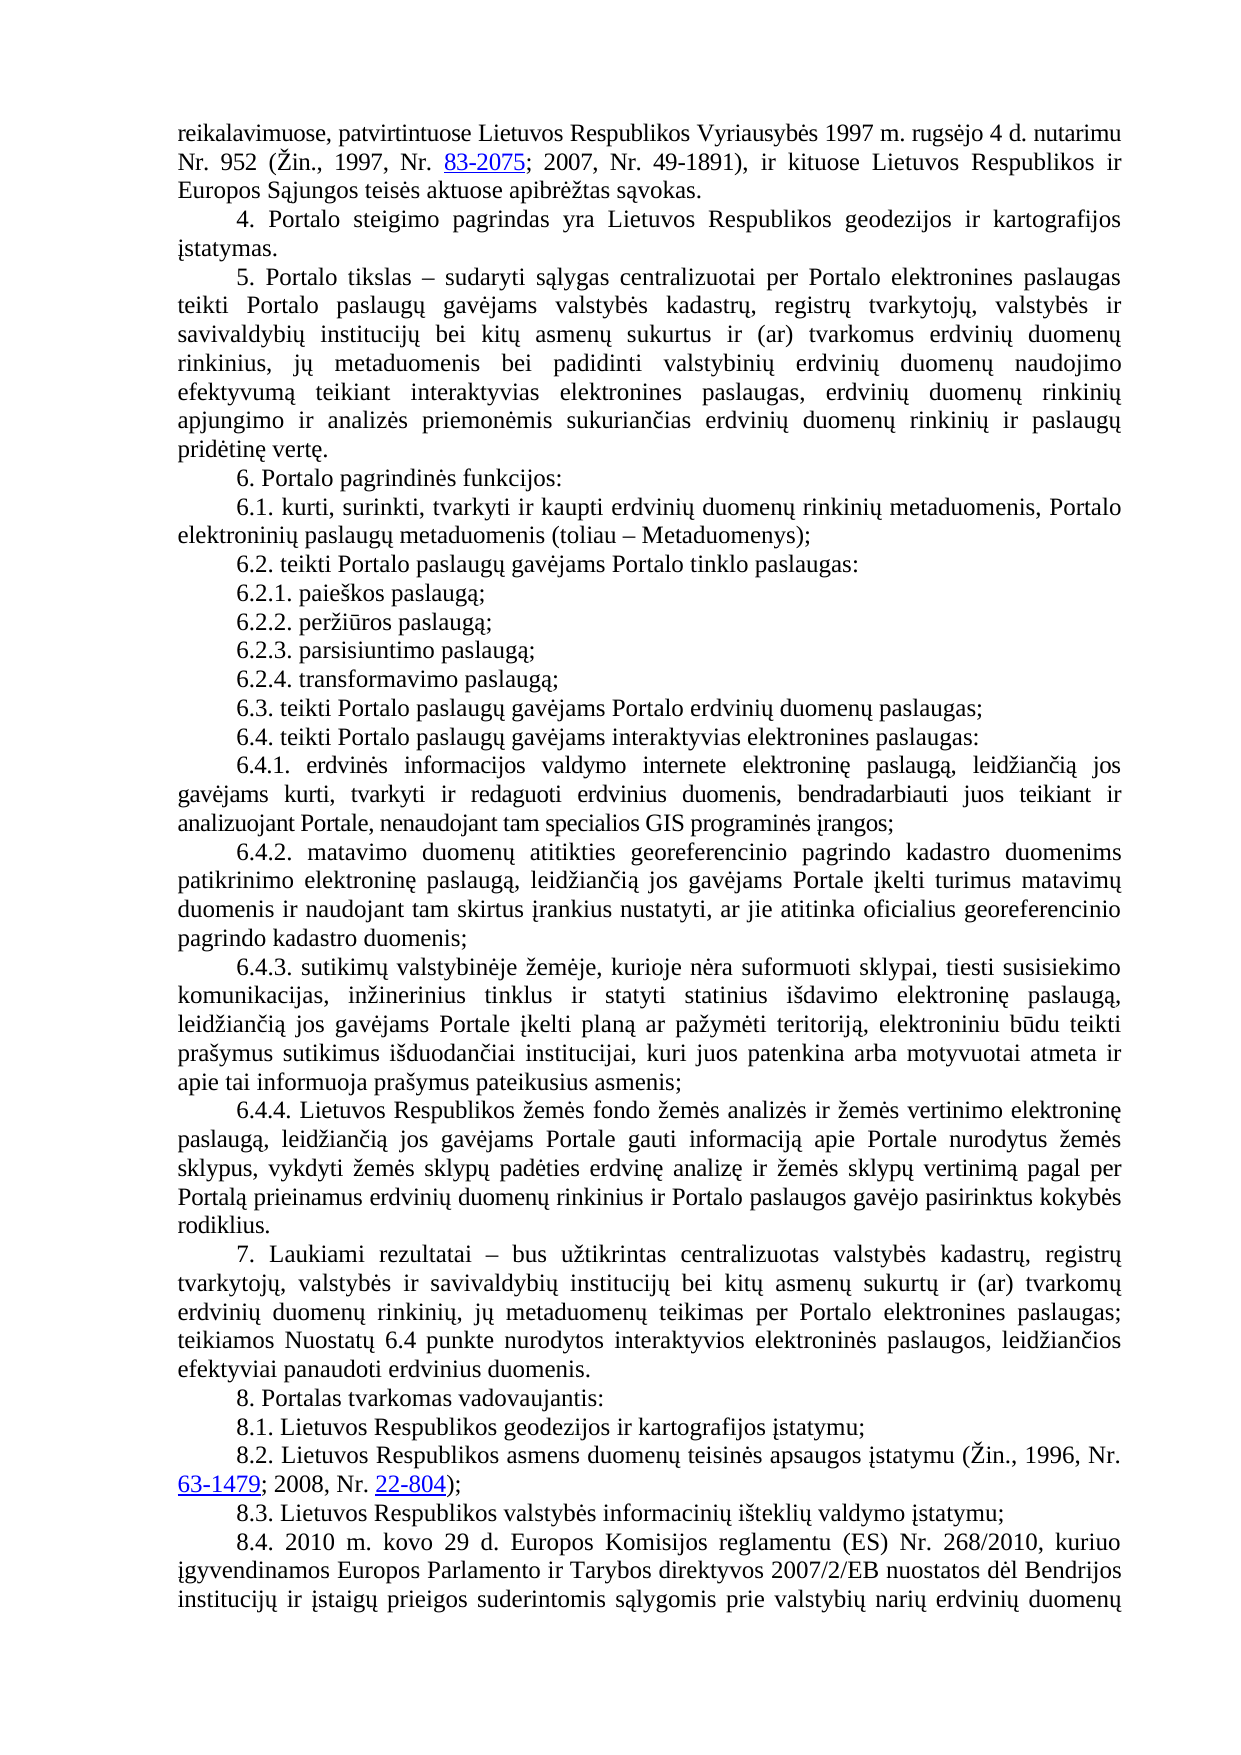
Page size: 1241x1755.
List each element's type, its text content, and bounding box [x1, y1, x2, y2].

text 6.2.4. transformavimo paslaugą; [177, 664, 1122, 693]
text 6.2.2. peržiūros paslaugą; [177, 607, 1122, 636]
text 4. Portalo steigimo pagrindas yra Lietuvos Respublikos geodezijos ir kartografijos įstatymas. [177, 204, 1122, 262]
text 8. Portalas tvarkomas vadovaujantis: [177, 1383, 1122, 1412]
text 8.2. Lietuvos Respublikos asmens duomenų teisinės apsaugos įstatymu (Žin., 1996, Nr. 63-1479; 2008, Nr. 22-804); [177, 1441, 1122, 1498]
text reikalavimuose, patvirtintuose Lietuvos Respublikos Vyriausybės 1997 m. rugsėjo 4 d. nutarimu Nr. 952 (Žin., 1997, Nr. 83-2075; 2007, Nr. 49-1891), ir kituose Lietuvos Respublikos ir Europos Sąjungos teisės aktuose apibrėžtas sąvokas. [177, 118, 1122, 204]
text 6.4.1. erdvinės informacijos valdymo internete elektroninę paslaugą, leidžiančią jos gavėjams kurti, tvarkyti ir redaguoti erdvinius duomenis, bendradarbiauti juos teikiant ir analizuojant Portale, nenaudojant tam specialios GIS programinės įrangos; [177, 751, 1122, 837]
text 6.4.2. matavimo duomenų atitikties georeferencinio pagrindo kadastro duomenims patikrinimo elektroninę paslaugą, leidžiančią jos gavėjams Portale įkelti turimus matavimų duomenis ir naudojant tam skirtus įrankius nustatyti, ar jie atitinka oficialius georeferencinio pagrindo kadastro duomenis; [177, 837, 1122, 952]
text 6.3. teikti Portalo paslaugų gavėjams Portalo erdvinių duomenų paslaugas; [177, 693, 1122, 722]
text 6.4.4. Lietuvos Respublikos žemės fondo žemės analizės ir žemės vertinimo elektroninę paslaugą, leidžiančią jos gavėjams Portale gauti informaciją apie Portale nurodytus žemės sklypus, vykdyti žemės sklypų padėties erdvinę analizę ir žemės sklypų vertinimą pagal per Portalą prieinamus erdvinių duomenų rinkinius ir Portalo paslaugos gavėjo pasirinktus kokybės rodiklius. [177, 1096, 1122, 1239]
text 8.3. Lietuvos Respublikos valstybės informacinių išteklių valdymo įstatymu; [177, 1498, 1122, 1527]
text 6.1. kurti, surinkti, tvarkyti ir kaupti erdvinių duomenų rinkinių metaduomenis, Portalo elektroninių paslaugų metaduomenis (toliau – Metaduomenys); [177, 492, 1122, 549]
text 6.4. teikti Portalo paslaugų gavėjams interaktyvias elektronines paslaugas: [177, 722, 1122, 751]
text 5. Portalo tikslas – sudaryti sąlygas centralizuotai per Portalo elektronines paslaugas teikti Portalo paslaugų gavėjams valstybės kadastrų, registrų tvarkytojų, valstybės ir savivaldybių institucijų bei kitų asmenų sukurtus ir (ar) tvarkomus erdvinių duomenų rinkinius, jų metaduomenis bei padidinti valstybinių erdvinių duomenų naudojimo efektyvumą teikiant interaktyvias elektronines paslaugas, erdvinių duomenų rinkinių apjungimo ir analizės priemonėmis sukuriančias erdvinių duomenų rinkinių ir paslaugų pridėtinę vertę. [177, 262, 1122, 463]
text 6. Portalo pagrindinės funkcijos: [177, 463, 1122, 492]
text 6.2. teikti Portalo paslaugų gavėjams Portalo tinklo paslaugas: [177, 549, 1122, 578]
text 8.4. 2010 m. kovo 29 d. Europos Komisijos reglamentu (ES) Nr. 268/2010, kuriuo įgyvendinamos Europos Parlamento ir Tarybos direktyvos 2007/2/EB nuostatos dėl Bendrijos institucijų ir įstaigų prieigos suderintomis sąlygomis prie valstybių narių erdvinių duomenų [177, 1527, 1122, 1613]
text 6.2.1. paieškos paslaugą; [177, 578, 1122, 607]
text 7. Laukiami rezultatai – bus užtikrintas centralizuotas valstybės kadastrų, registrų tvarkytojų, valstybės ir savivaldybių institucijų bei kitų asmenų sukurtų ir (ar) tvarkomų erdvinių duomenų rinkinių, jų metaduomenų teikimas per Portalo elektronines paslaugas; teikiamos Nuostatų 6.4 punkte nurodytos interaktyvios elektroninės paslaugos, leidžiančios efektyviai panaudoti erdvinius duomenis. [177, 1239, 1122, 1383]
text 6.2.3. parsisiuntimo paslaugą; [177, 636, 1122, 664]
text 6.4.3. sutikimų valstybinėje žemėje, kurioje nėra suformuoti sklypai, tiesti susisiekimo komunikacijas, inžinerinius tinklus ir statyti statinius išdavimo elektroninę paslaugą, leidžiančią jos gavėjams Portale įkelti planą ar pažymėti teritoriją, elektroniniu būdu teikti prašymus sutikimus išduodančiai institucijai, kuri juos patenkina arba motyvuotai atmeta ir apie tai informuoja prašymus pateikusius asmenis; [177, 952, 1122, 1096]
text 8.1. Lietuvos Respublikos geodezijos ir kartografijos įstatymu; [177, 1412, 1122, 1441]
